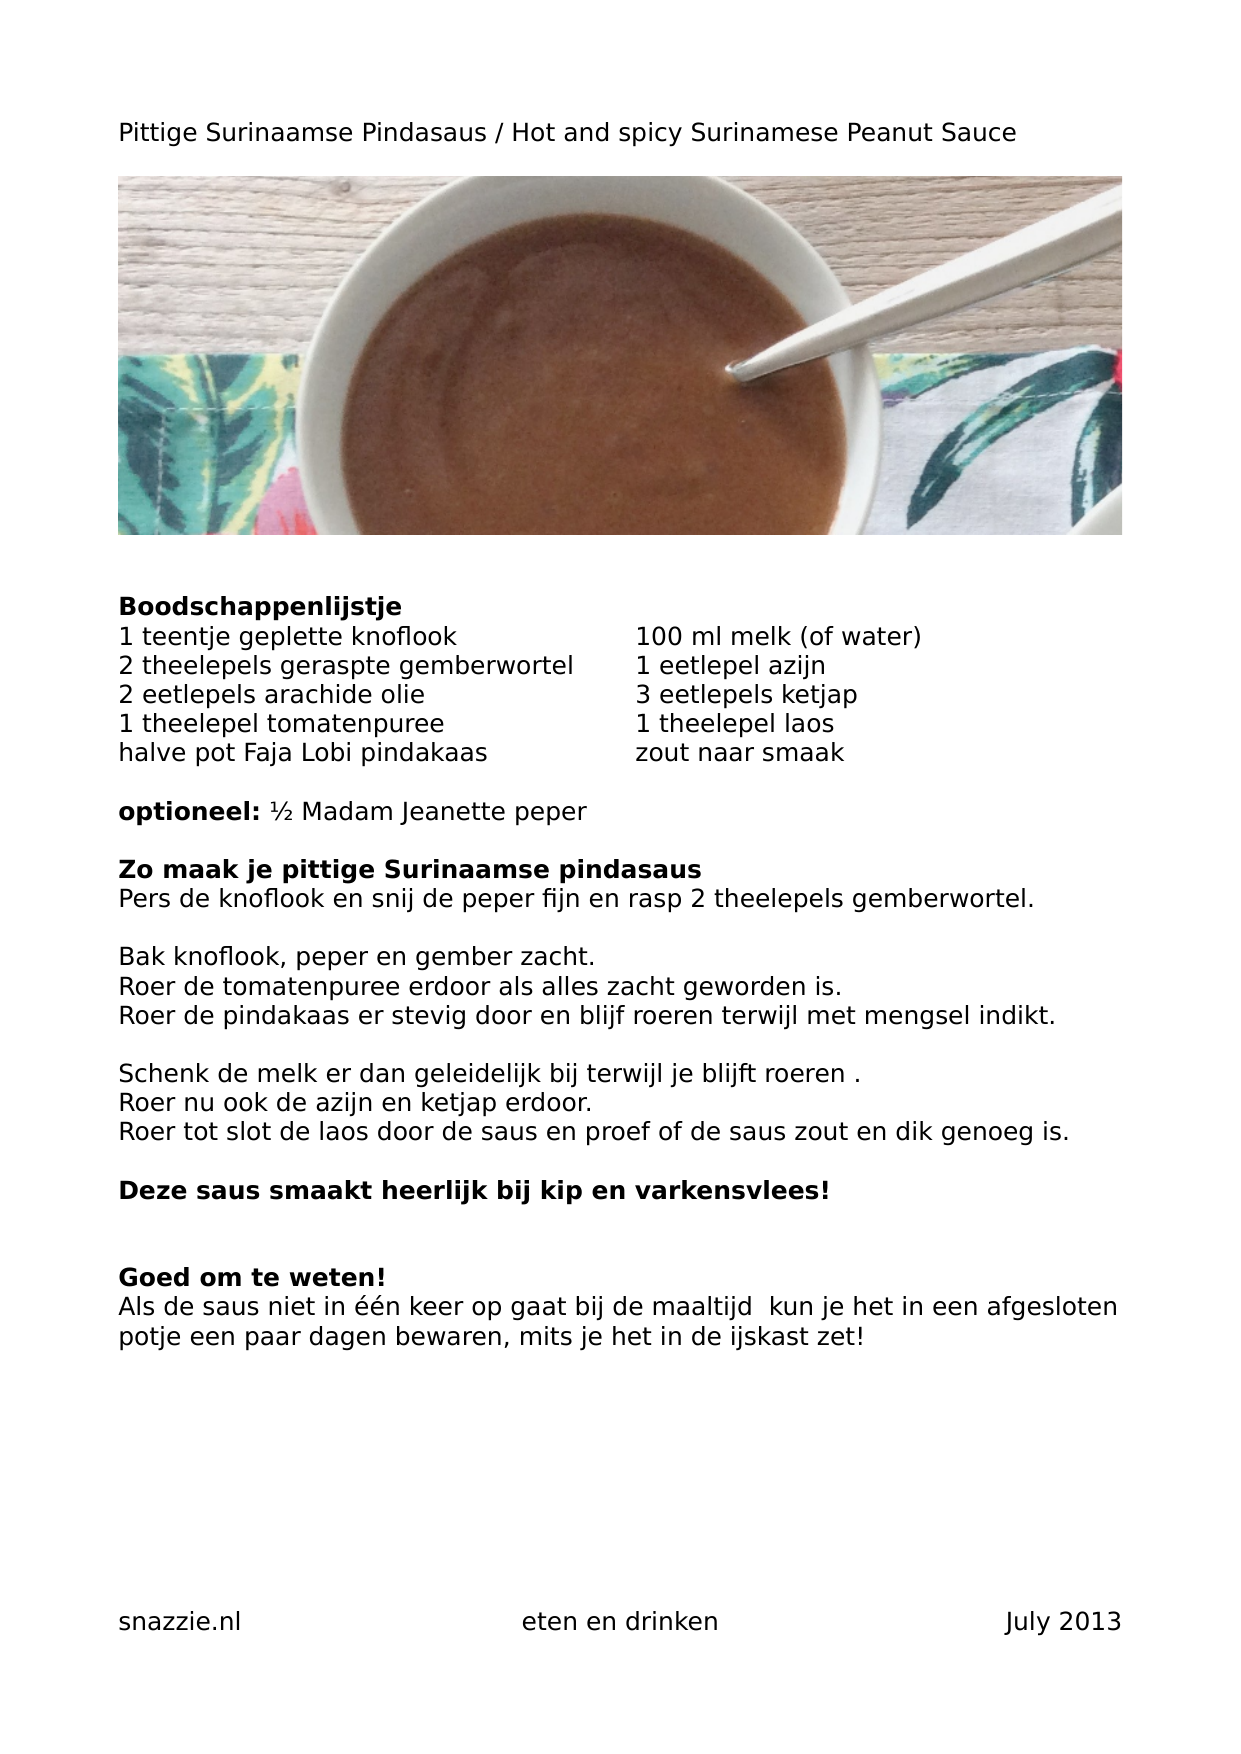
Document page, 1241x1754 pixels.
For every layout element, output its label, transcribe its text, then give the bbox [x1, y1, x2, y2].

text Schenk de melk er dan geleidelijk bij terwijl je blijft roeren . Roer nu ook de azijn en ketjap erdoor. [118, 1030, 1122, 1117]
text Bak knoflook, peper en gember zacht. Roer de tomatenpuree erdoor als alles zacht geworden is. [118, 913, 1122, 1001]
text 2 theelepels geraspte gemberwortel 1 eetlepel azijn [118, 651, 1122, 680]
text Pers de knoflook en snij de peper fijn en rasp 2 theelepels gemberwortel. [118, 884, 1122, 913]
text Zo maak je pittige Surinaamse pindasaus [118, 855, 1122, 884]
text 1 theelepel tomatenpuree 1 theelepel laos [118, 709, 1122, 738]
text optioneel: ½ Madam Jeanette peper [118, 767, 1122, 826]
text Roer tot slot de laos door de saus en proef of de saus zout en dik genoeg is. [118, 1117, 1122, 1147]
text Boodschappenlijstje [118, 592, 1122, 622]
text 1 teentje geplette knoflook 100 ml melk (of water) [118, 622, 1122, 651]
text Goed om te weten! [118, 1263, 1122, 1292]
text Als de saus niet in één keer op gaat bij de maaltijd kun je het in een afgesloten potje een paar dagen bewaren, mits je het in de ijskast zet! [118, 1292, 1122, 1351]
text Roer de pindakaas er stevig door en blijf roeren terwijl met mengsel indikt. [118, 1001, 1122, 1030]
picture [118, 176, 1123, 535]
text halve pot Faja Lobi pindakaas zout naar smaak [118, 738, 1122, 767]
text Deze saus smaakt heerlijk bij kip en varkensvlees! [118, 1176, 1122, 1205]
text 2 eetlepels arachide olie 3 eetlepels ketjap [118, 680, 1122, 709]
